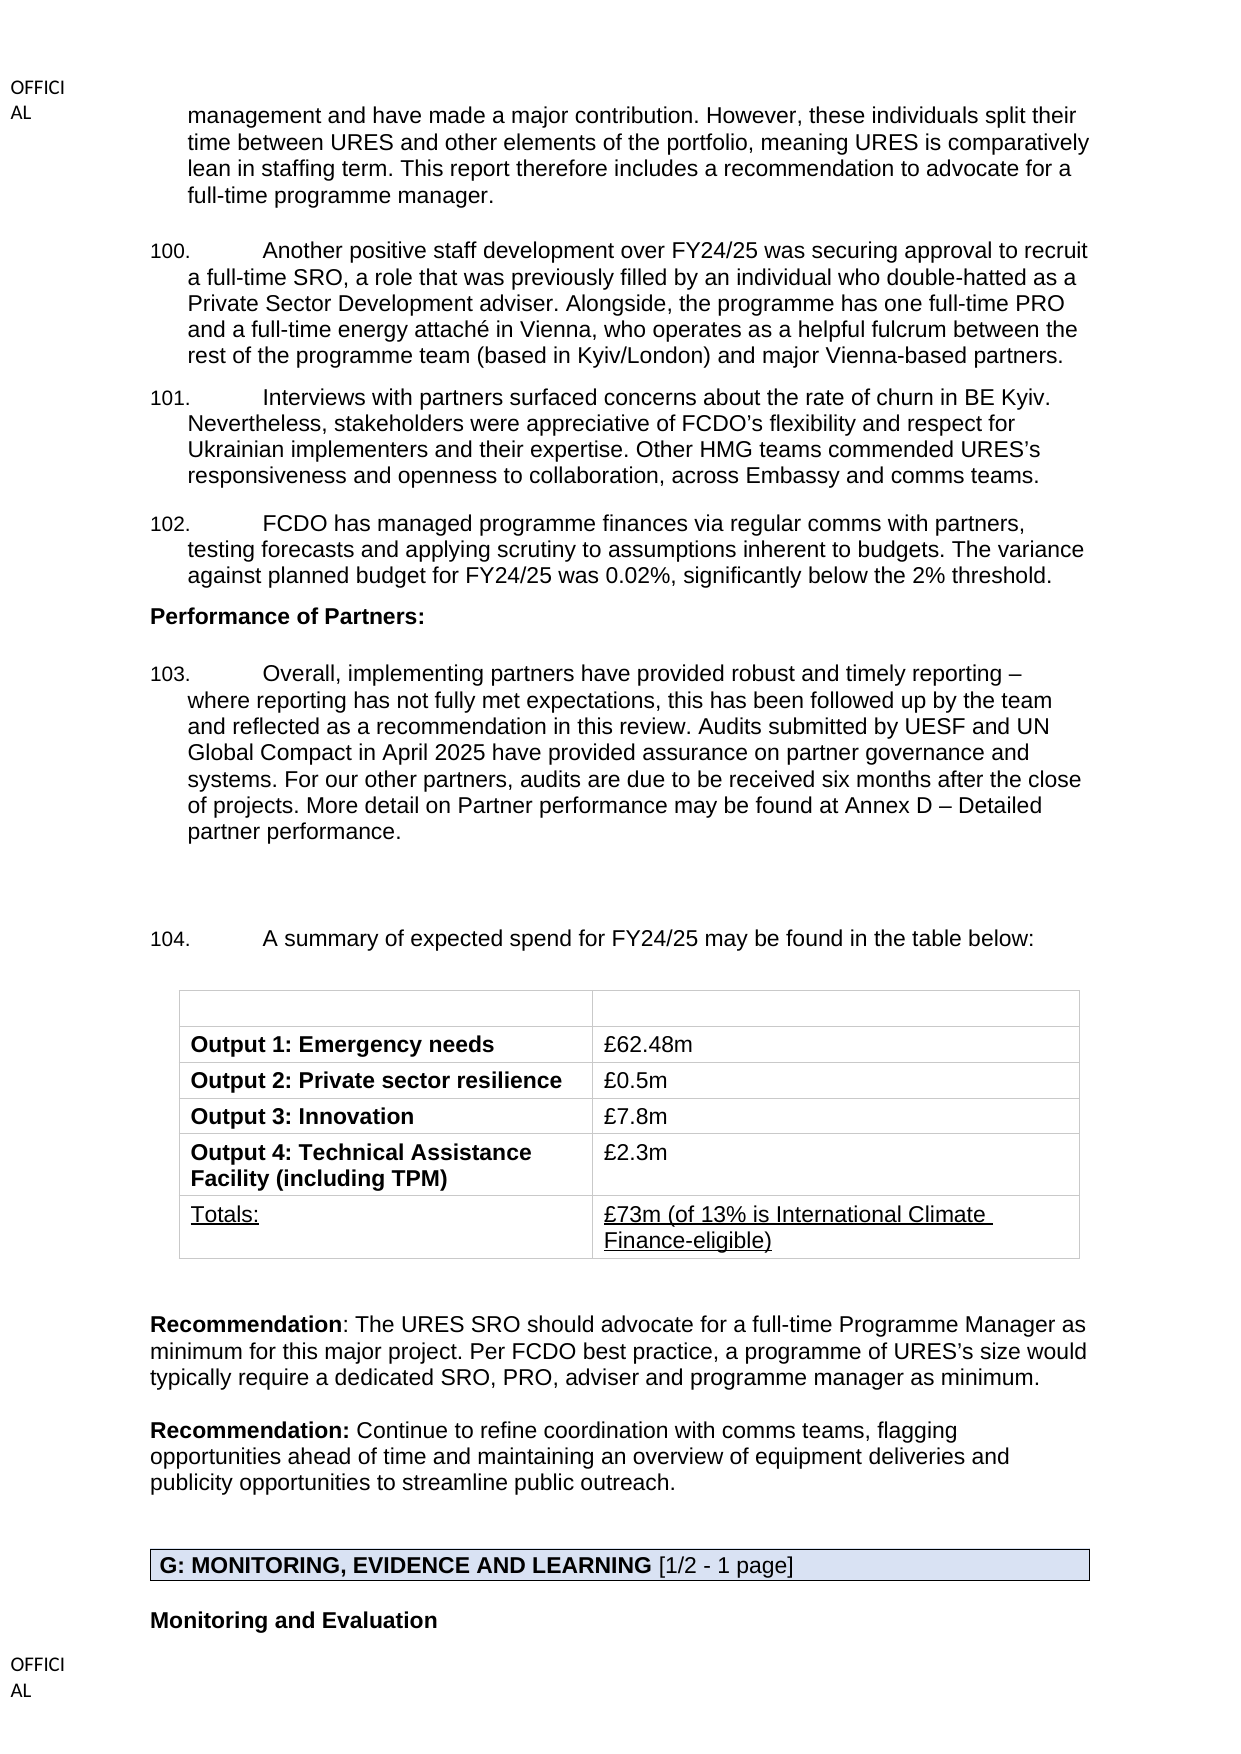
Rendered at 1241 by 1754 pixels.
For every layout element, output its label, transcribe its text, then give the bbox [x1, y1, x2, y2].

list A summary of expected spend for FY24/25 may be found in the table below: [150, 925, 1090, 952]
list Overall, implementing partners have provided robust and timely reporting – where reporting has not fully met expectations, this has been followed up by the team and reflected as a recommendation in this review. Audits submitted by UESF and UN Global Compact in April 2025 have provided assurance on partner governance and systems. For our other partners, audits are due to be received six months after the close of projects. More detail on Partner performance may be found at Annex D – Detailed partner performance. [150, 660, 1090, 845]
list Another positive staff development over FY24/25 was securing approval to recruit a full-time SRO, a role that was previously filled by an individual who double-hatted as a Private Sector Development adviser. Alongside, the programme has one full-time PRO and a full-time energy attaché in Vienna, who operates as a helpful fulcrum between the rest of the programme team (based in Kyiv/London) and major Vienna-based partners. [150, 237, 1090, 369]
table_cell £62.48m [593, 1027, 1079, 1062]
text Performance of Partners: [150, 603, 1090, 630]
table_cell Output 4: Technical Assistance Facility (including TPM) [180, 1134, 592, 1195]
list management and have made a major contribution. However, these individuals split their time between URES and other elements of the portfolio, meaning URES is comparatively lean in staffing term. This report therefore includes a recommendation to advocate for a full-time programme manager. [150, 102, 1090, 208]
table_cell £7.8m [593, 1099, 1079, 1133]
text G: MONITORING, EVIDENCE AND LEARNING [1/2 - 1 page] [151, 1550, 1089, 1580]
table_cell Output 3: Innovation [180, 1099, 592, 1133]
table_header FY24/25 (spent or accrued) [593, 991, 1079, 1026]
table_header Component [180, 991, 592, 1026]
table_cell Totals: [180, 1196, 592, 1257]
table_cell £2.3m [593, 1134, 1079, 1195]
text Recommendation: The URES SRO should advocate for a full-time Programme Manager as minimum for this major project. Per FCDO best practice, a programme of URES’s size would typically require a dedicated SRO, PRO, adviser and programme manager as minimum. [150, 1311, 1090, 1390]
table_cell Output 2: Private sector resilience [180, 1063, 592, 1098]
list FCDO has managed programme finances via regular comms with partners, testing forecasts and applying scrutiny to assumptions inherent to budgets. The variance against planned budget for FY24/25 was 0.02%, significantly below the 2% threshold. [150, 510, 1090, 589]
table_cell Output 1: Emergency needs [180, 1027, 592, 1062]
text Monitoring and Evaluation [150, 1607, 1090, 1634]
table_cell £0.5m [593, 1063, 1079, 1098]
text Recommendation: Continue to refine coordination with comms teams, flagging opportunities ahead of time and maintaining an overview of equipment deliveries and publicity opportunities to streamline public outreach. [150, 1417, 1090, 1496]
list Interviews with partners surfaced concerns about the rate of churn in BE Kyiv. Nevertheless, stakeholders were appreciative of FCDO’s flexibility and respect for Ukrainian implementers and their expertise. Other HMG teams commended URES’s responsiveness and openness to collaboration, across Embassy and comms teams. [150, 383, 1090, 489]
table_cell £73m (of 13% is International Climate Finance-eligible) [593, 1196, 1079, 1257]
